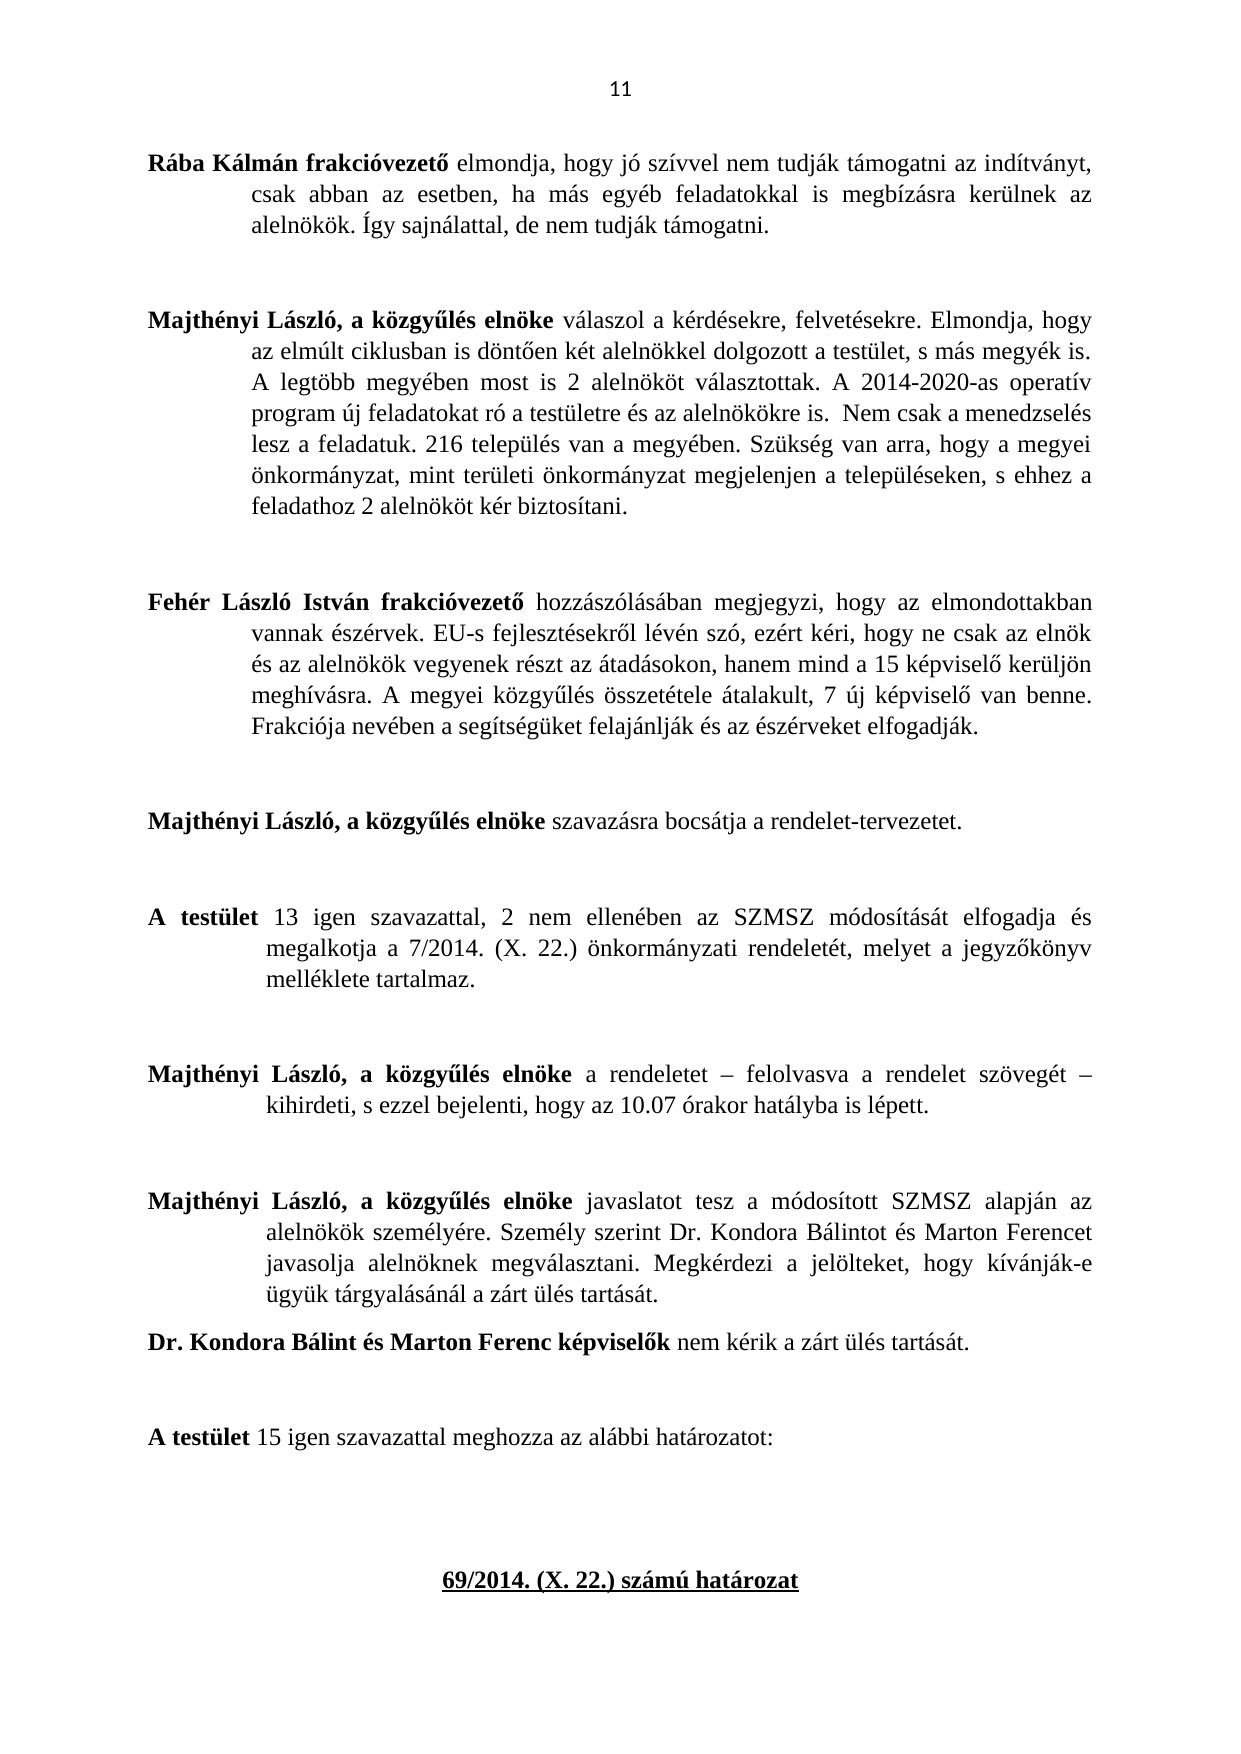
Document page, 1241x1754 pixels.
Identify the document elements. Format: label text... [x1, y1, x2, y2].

text A testület 15 igen szavazattal meghozza az alábbi határozatot: [148, 1422, 1093, 1451]
text Dr. Kondora Bálint és Marton Ferenc képviselők nem kérik a zárt ülés tartását. [148, 1327, 1093, 1355]
text Majthényi László, a közgyűlés elnöke válaszol a kérdésekre, felvetésekre. Elmondja, hogy az elmúlt ciklusban is döntően két alelnökkel dolgozott a testület, s más megyék is. A legtöbb megyében most is 2 alelnököt választottak. A 2014-2020-as operatív program új feladatokat ró a testületre és az alelnökökre is. Nem csak a menedzselés lesz a feladatuk. 216 település van a megyében. Szükség van arra, hogy a megyei önkormányzat, mint területi önkormányzat megjelenjen a településeken, s ehhez a feladathoz 2 alelnököt kér biztosítani. [148, 305, 1093, 520]
text Rába Kálmán frakcióvezető elmondja, hogy jó szívvel nem tudják támogatni az indítványt, csak abban az esetben, ha más egyéb feladatokkal is megbízásra kerülnek az alelnökök. Így sajnálattal, de nem tudják támogatni. [148, 148, 1093, 238]
text A testület 13 igen szavazattal, 2 nem ellenében az SZMSZ módosítását elfogadja és megalkotja a 7/2014. (X. 22.) önkormányzati rendeletét, melyet a jegyzőkönyv melléklete tartalmaz. [148, 902, 1093, 993]
text 69/2014. (X. 22.) számú határozat [148, 1565, 1093, 1594]
text Fehér László István frakcióvezető hozzászólásában megjegyzi, hogy az elmondottakban vannak észérvek. EU-s fejlesztésekről lévén szó, ezért kéri, hogy ne csak az elnök és az alelnökök vegyenek részt az átadásokon, hanem mind a 15 képviselő kerüljön meghívásra. A megyei közgyűlés összetétele átalakult, 7 új képviselő van benne. Frakciója nevében a segítségüket felajánlják és az észérveket elfogadják. [148, 587, 1093, 740]
text Majthényi László, a közgyűlés elnöke javaslatot tesz a módosított SZMSZ alapján az alelnökök személyére. Személy szerint Dr. Kondora Bálintot és Marton Ferencet javasolja alelnöknek megválasztani. Megkérdezi a jelölteket, hogy kívánják-e ügyük tárgyalásánál a zárt ülés tartását. [148, 1186, 1093, 1308]
text Majthényi László, a közgyűlés elnöke szavazásra bocsátja a rendelet-tervezetet. [148, 806, 1093, 835]
text Majthényi László, a közgyűlés elnöke a rendeletet – felolvasva a rendelet szövegét – kihirdeti, s ezzel bejelenti, hogy az 10.07 órakor hatályba is lépett. [148, 1059, 1093, 1119]
